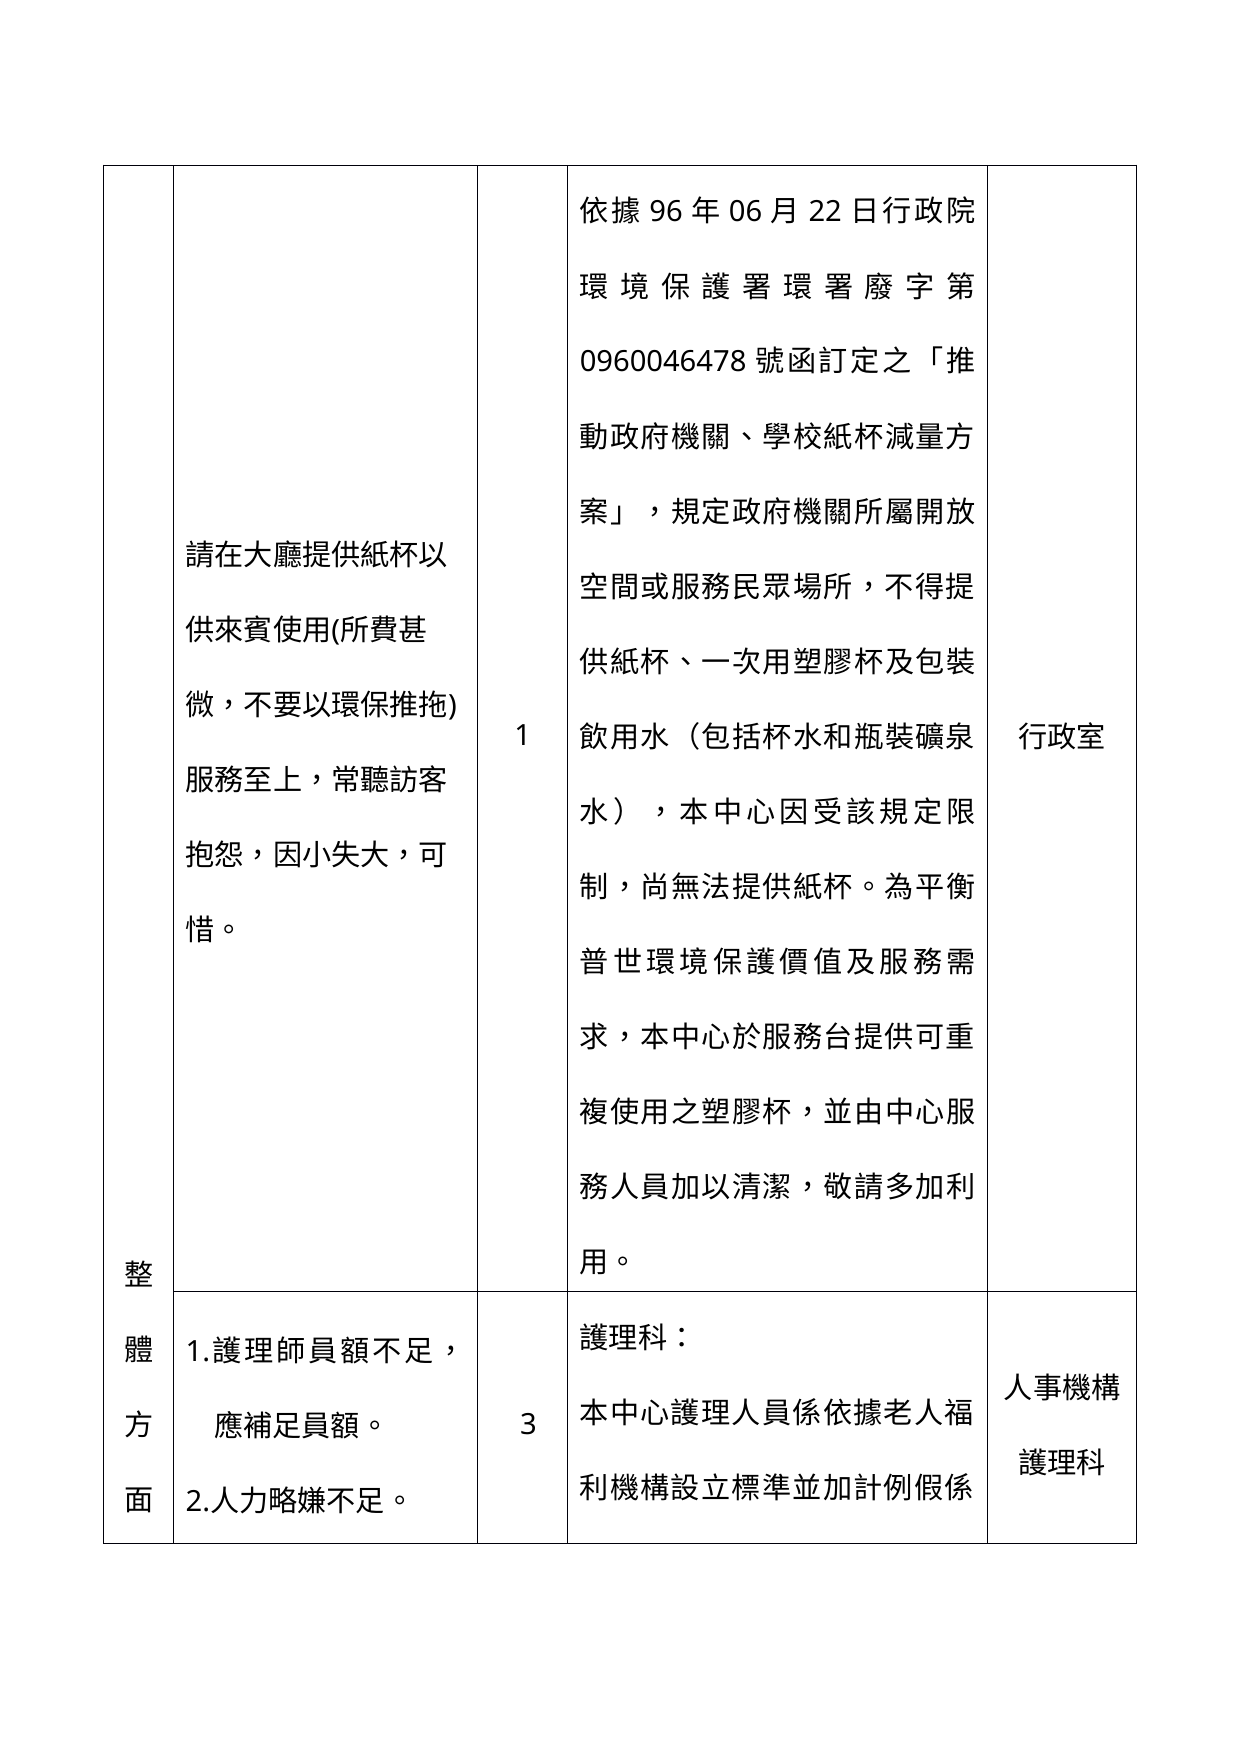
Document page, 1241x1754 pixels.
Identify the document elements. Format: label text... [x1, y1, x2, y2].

table_cell 請在大廳提供紙杯以供來賓使用(所費甚微，不要以環保推拖)服務至上，常聽訪客抱怨，因小失大，可惜。 [174, 166, 477, 1291]
table_cell 整體方面 [104, 166, 173, 1543]
table_cell 3 [478, 1292, 567, 1543]
table_cell 1 [478, 166, 567, 1291]
table_cell 行政室 [988, 166, 1136, 1291]
table_cell 護理科： 本中心護理人員係依據老人福利機構設立標準並加計例假係數進用，目前進用人數為27人，照顧服務員人數亦比照設置，不足數以外包人力補充。 人事機構： 本中心依據「老人福利機構設立標準」規定，以進住的型態（養護、長照及失智床位）及現有住民人數，至少應配置護理人力17名。（未來滿床位時，至少應配置護理人力為19名） 再者，本中心係公立機構，護理人力的編制上限，要以行政院核定為準，目前得配置上限為27名。（未來滿床位時，得配置上限為29名） 查本中心現有護理人數即27人，並無員額不足的現象，家屬會感覺護理人力比以前少，是因為以前護理人員人數是超額的（超過行政院核定員額的上限），依規定在維護現職人員的權益下，採取遇缺不補的方式精簡（遇有護理人員退離，即不補人），以符合行政院核定員額數。 [568, 1292, 987, 1543]
table_cell 人事機構護理科 [988, 1292, 1136, 1543]
table_cell 依據96年06月22日行政院環境保護署環署廢字第0960046478號函訂定之「推動政府機關、學校紙杯減量方案」，規定政府機關所屬開放空間或服務民眾場所，不得提供紙杯、一次用塑膠杯及包裝飲用水（包括杯水和瓶裝礦泉水），本中心因受該規定限制，尚無法提供紙杯。為平衡普世環境保護價值及服務需求，本中心於服務台提供可重複使用之塑膠杯，並由中心服務人員加以清潔，敬請多加利用。 [568, 166, 987, 1291]
table_cell 1.護理師員額不足，應補足員額。 2.人力略嫌不足。 [174, 1292, 477, 1543]
